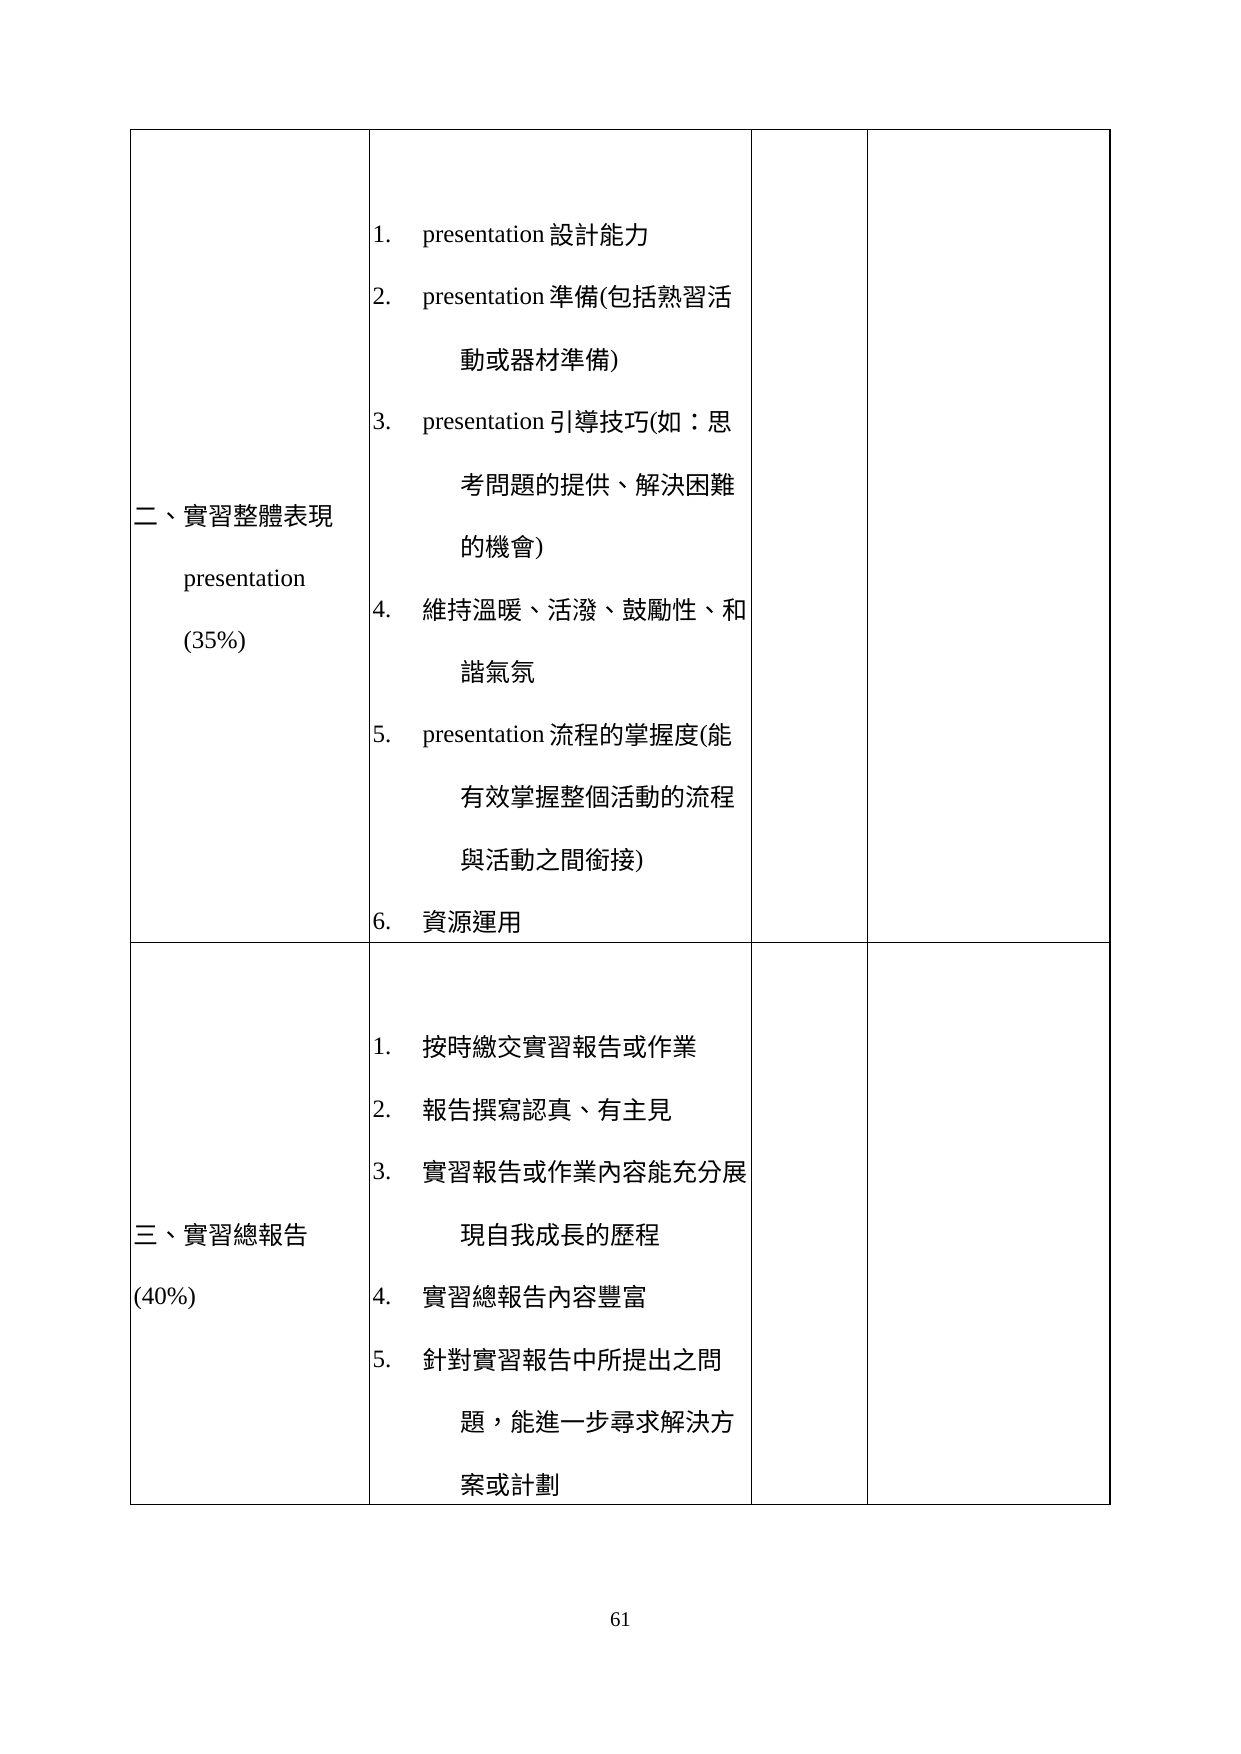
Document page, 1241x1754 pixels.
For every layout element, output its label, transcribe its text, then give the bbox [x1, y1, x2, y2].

table_cell 按時繳交實習報告或作業 報告撰寫認真、有主見 實習報告或作業內容能充分展現自我成長的歷程 實習總報告內容豐富 針對實習報告中所提出之問題，能進一步尋求解決方案或計劃 [370, 943, 751, 1504]
table_cell [868, 943, 1109, 1504]
table_cell [752, 943, 867, 1504]
table_cell [868, 130, 1109, 942]
table_cell [752, 130, 867, 942]
table_cell 三、實習總報告(40%) [131, 943, 369, 1504]
table_cell 二、實習整體表現presentation (35%) [131, 130, 369, 942]
table_cell presentation設計能力 presentation準備(包括熟習活動或器材準備) presentation引導技巧(如：思考問題的提供、解決困難的機會) 維持溫暖、活潑、鼓勵性、和諧氣氛 presentation流程的掌握度(能有效掌握整個活動的流程與活動之間銜接) 資源運用 [370, 130, 751, 942]
